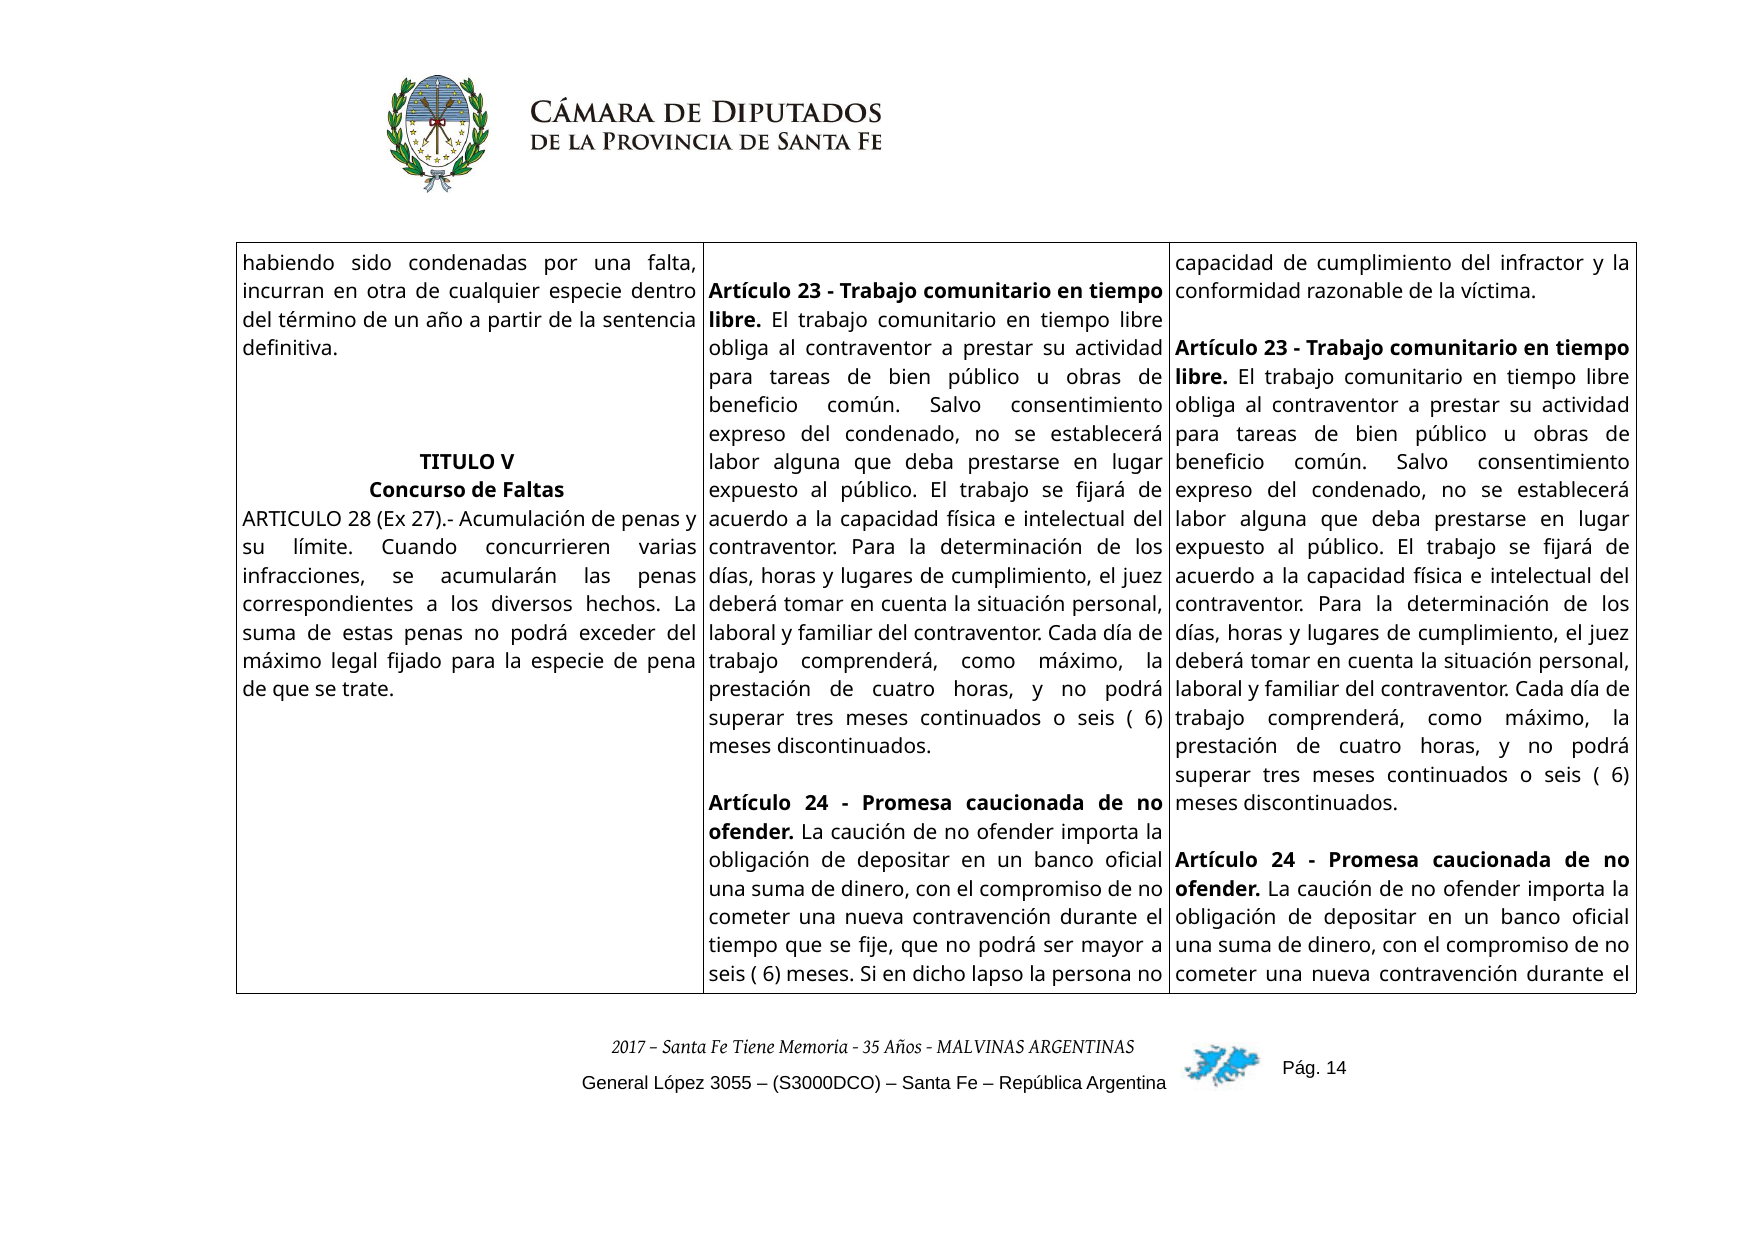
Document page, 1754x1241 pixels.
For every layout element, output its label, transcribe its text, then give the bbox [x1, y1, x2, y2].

table_cell Artículo 23 - Trabajo comunitario en tiempo libre. El trabajo comunitario en tiempo libre obliga al contraventor a prestar su actividad para tareas de bien público u obras de beneficio común. Salvo consentimiento expreso del condenado, no se establecerá labor alguna que deba prestarse en lugar expuesto al público. El trabajo se fijará de acuerdo a la capacidad física e intelectual del contraventor. Para la determinación de los días, horas y lugares de cumplimiento, el juez deberá tomar en cuenta la situación personal, laboral y familiar del contraventor. Cada día de trabajo comprenderá, como máximo, la prestación de cuatro horas, y no podrá superar tres meses continuados o seis ( 6) meses discontinuados. Artículo 24 - Promesa caucionada de no ofender. La caución de no ofender importa la obligación de depositar en un banco oficial una suma de dinero, con el compromiso de no cometer una nueva contravención durante el tiempo que se fije, que no podrá ser mayor a seis ( 6) meses. Si en dicho lapso la persona no [704, 243, 1169, 993]
picture [386, 75, 882, 197]
picture [1180, 1042, 1263, 1091]
table_cell habiendo sido condenadas por una falta, incurran en otra de cualquier especie dentro del término de un año a partir de la sentencia definitiva. TITULO V Concurso de Faltas ARTICULO 28 (Ex 27).- Acumulación de penas y su límite. Cuando concurrieren varias infracciones, se acumularán las penas correspondientes a los diversos hechos. La suma de estas penas no podrá exceder del máximo legal fijado para la especie de pena de que se trate. [237, 243, 703, 993]
table_cell capacidad de cumplimiento del infractor y la conformidad razonable de la víctima. Artículo 23 - Trabajo comunitario en tiempo libre. El trabajo comunitario en tiempo libre obliga al contraventor a prestar su actividad para tareas de bien público u obras de beneficio común. Salvo consentimiento expreso del condenado, no se establecerá labor alguna que deba prestarse en lugar expuesto al público. El trabajo se fijará de acuerdo a la capacidad física e intelectual del contraventor. Para la determinación de los días, horas y lugares de cumplimiento, el juez deberá tomar en cuenta la situación personal, laboral y familiar del contraventor. Cada día de trabajo comprenderá, como máximo, la prestación de cuatro horas, y no podrá superar tres meses continuados o seis ( 6) meses discontinuados. Artículo 24 - Promesa caucionada de no ofender. La caución de no ofender importa la obligación de depositar en un banco oficial una suma de dinero, con el compromiso de no cometer una nueva contravención durante el [1170, 243, 1636, 993]
